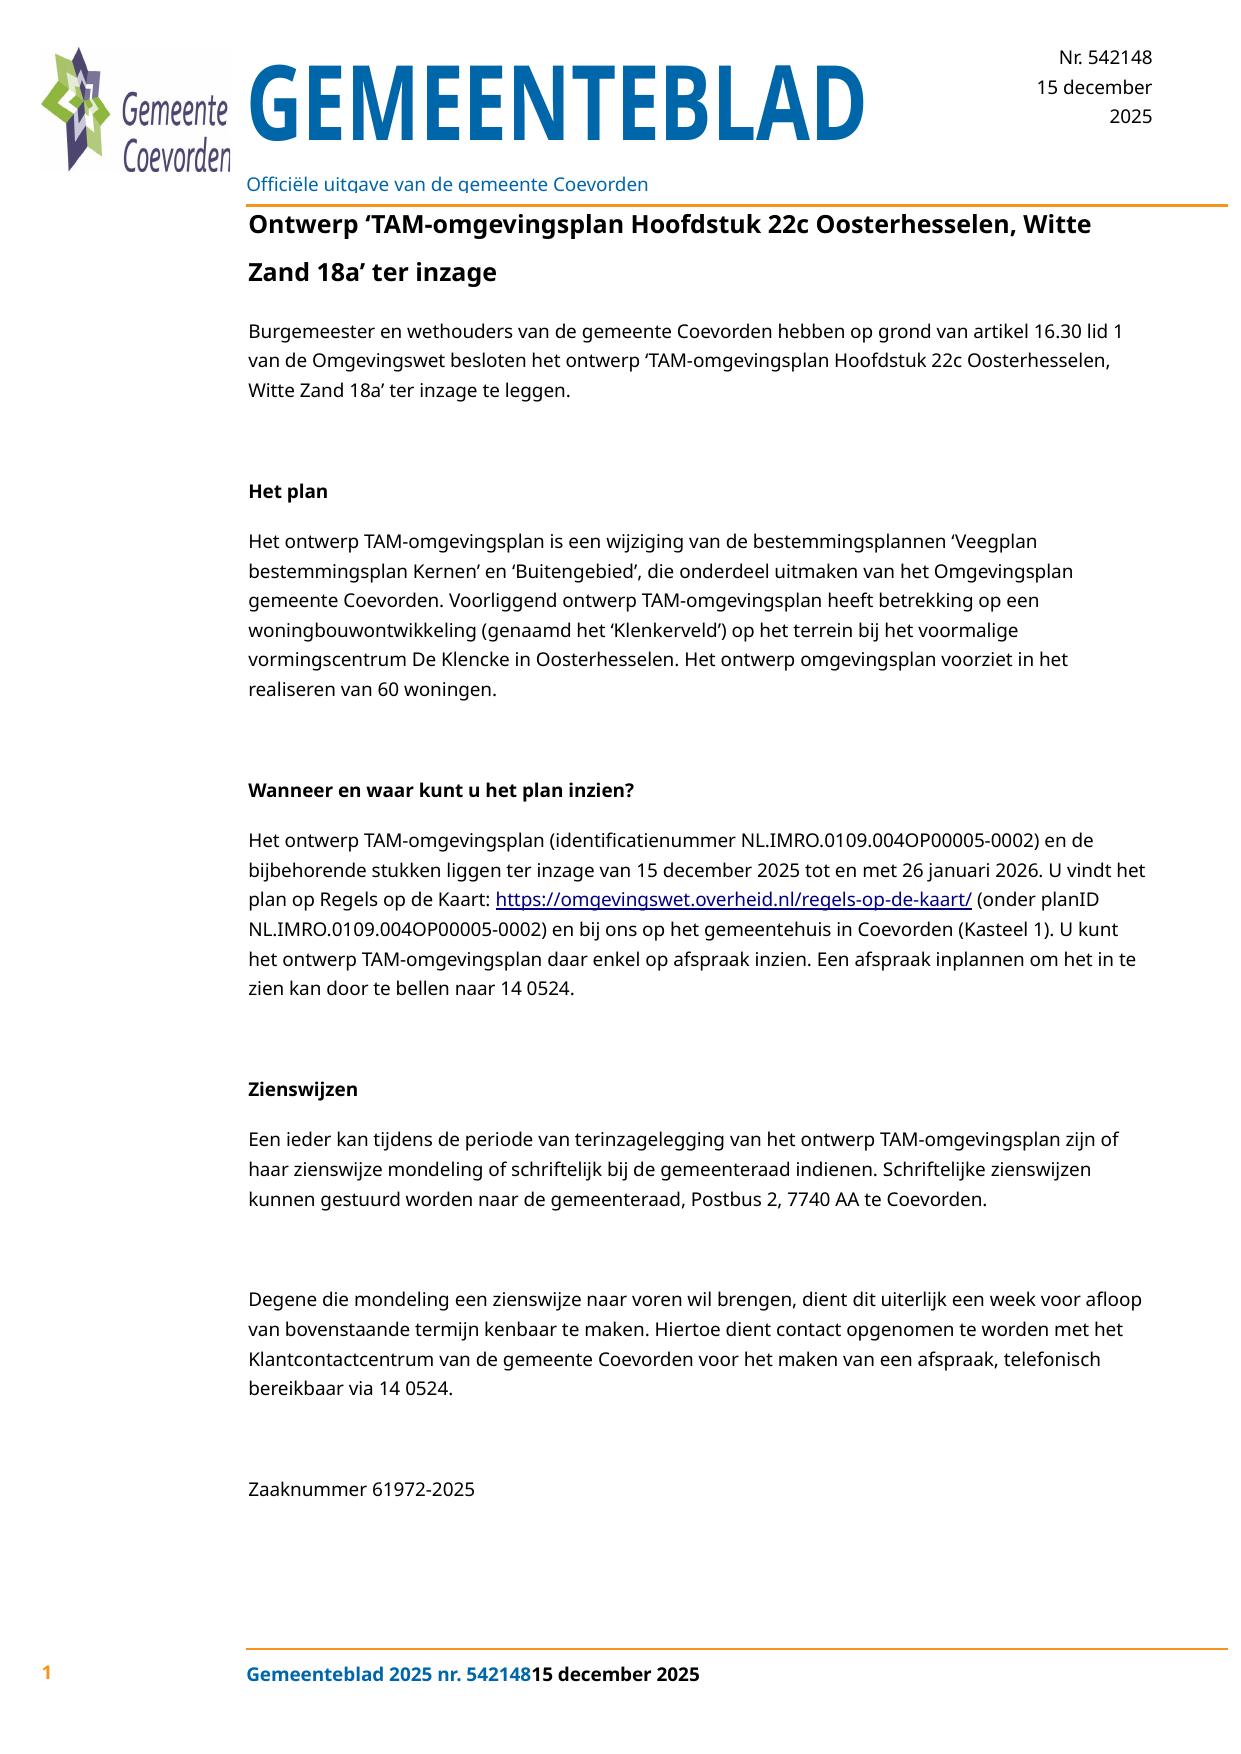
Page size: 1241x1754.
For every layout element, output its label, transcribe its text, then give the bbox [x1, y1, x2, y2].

text Degene die mondeling een zienswijze naar voren wil brengen, dient dit uiterlijk een week voor afloop van bovenstaande termijn kenbaar te maken. Hiertoe dient contact opgenomen te worden met het Klantcontactcentrum van de gemeente Coevorden voor het maken van een afspraak, telefonisch bereikbaar via 14 0524. [248, 1287, 1152, 1401]
text Wanneer en waar kunt u het plan inzien? [248, 777, 1152, 803]
picture [41, 47, 231, 172]
text Burgemeester en wethouders van de gemeente Coevorden hebben op grond van artikel 16.30 lid 1 van de Omgevingswet besloten het ontwerp ‘TAM-omgevingsplan Hoofdstuk 22c Oosterhesselen, Witte Zand 18a’ ter inzage te leggen. [248, 318, 1152, 403]
text Zaaknummer 61972-2025 [248, 1476, 1152, 1502]
text Zienswijzen [248, 1076, 1152, 1102]
text Ontwerp ‘TAM-omgevingsplan Hoofdstuk 22c Oosterhesselen, Witte Zand 18a’ ter inzage [248, 207, 1152, 288]
text Het ontwerp TAM-omgevingsplan (identificatienummer NL.IMRO.0109.004OP00005-0002) en de bijbehorende stukken liggen ter inzage van 15 december 2025 tot en met 26 januari 2026. U vindt het plan op Regels op de Kaart: https://omgevingswet.overheid.nl/regels-op-de-kaart/ (onder planID NL.IMRO.0109.004OP00005-0002) en bij ons op het gemeentehuis in Coevorden (Kasteel 1). U kunt het ontwerp TAM-omgevingsplan daar enkel op afspraak inzien. Een afspraak inplannen om het in te zien kan door te bellen naar 14 0524. [248, 827, 1152, 1001]
text Het ontwerp TAM-omgevingsplan is een wijziging van de bestemmingsplannen ‘Veegplan bestemmingsplan Kernen’ en ‘Buitengebied’, die onderdeel uitmaken van het Omgevingsplan gemeente Coevorden. Voorliggend ontwerp TAM-omgevingsplan heeft betrekking op een woningbouwontwikkeling (genaamd het ‘Klenkerveld’) op het terrein bij het voormalige vormingscentrum De Klencke in Oosterhesselen. Het ontwerp omgevingsplan voorziet in het realiseren van 60 woningen. [248, 528, 1152, 702]
text Het plan [248, 478, 1152, 504]
text Een ieder kan tijdens de periode van terinzagelegging van het ontwerp TAM-omgevingsplan zijn of haar zienswijze mondeling of schriftelijk bij de gemeenteraad indienen. Schriftelijke zienswijzen kunnen gestuurd worden naar de gemeenteraad, Postbus 2, 7740 AA te Coevorden. [248, 1127, 1152, 1212]
